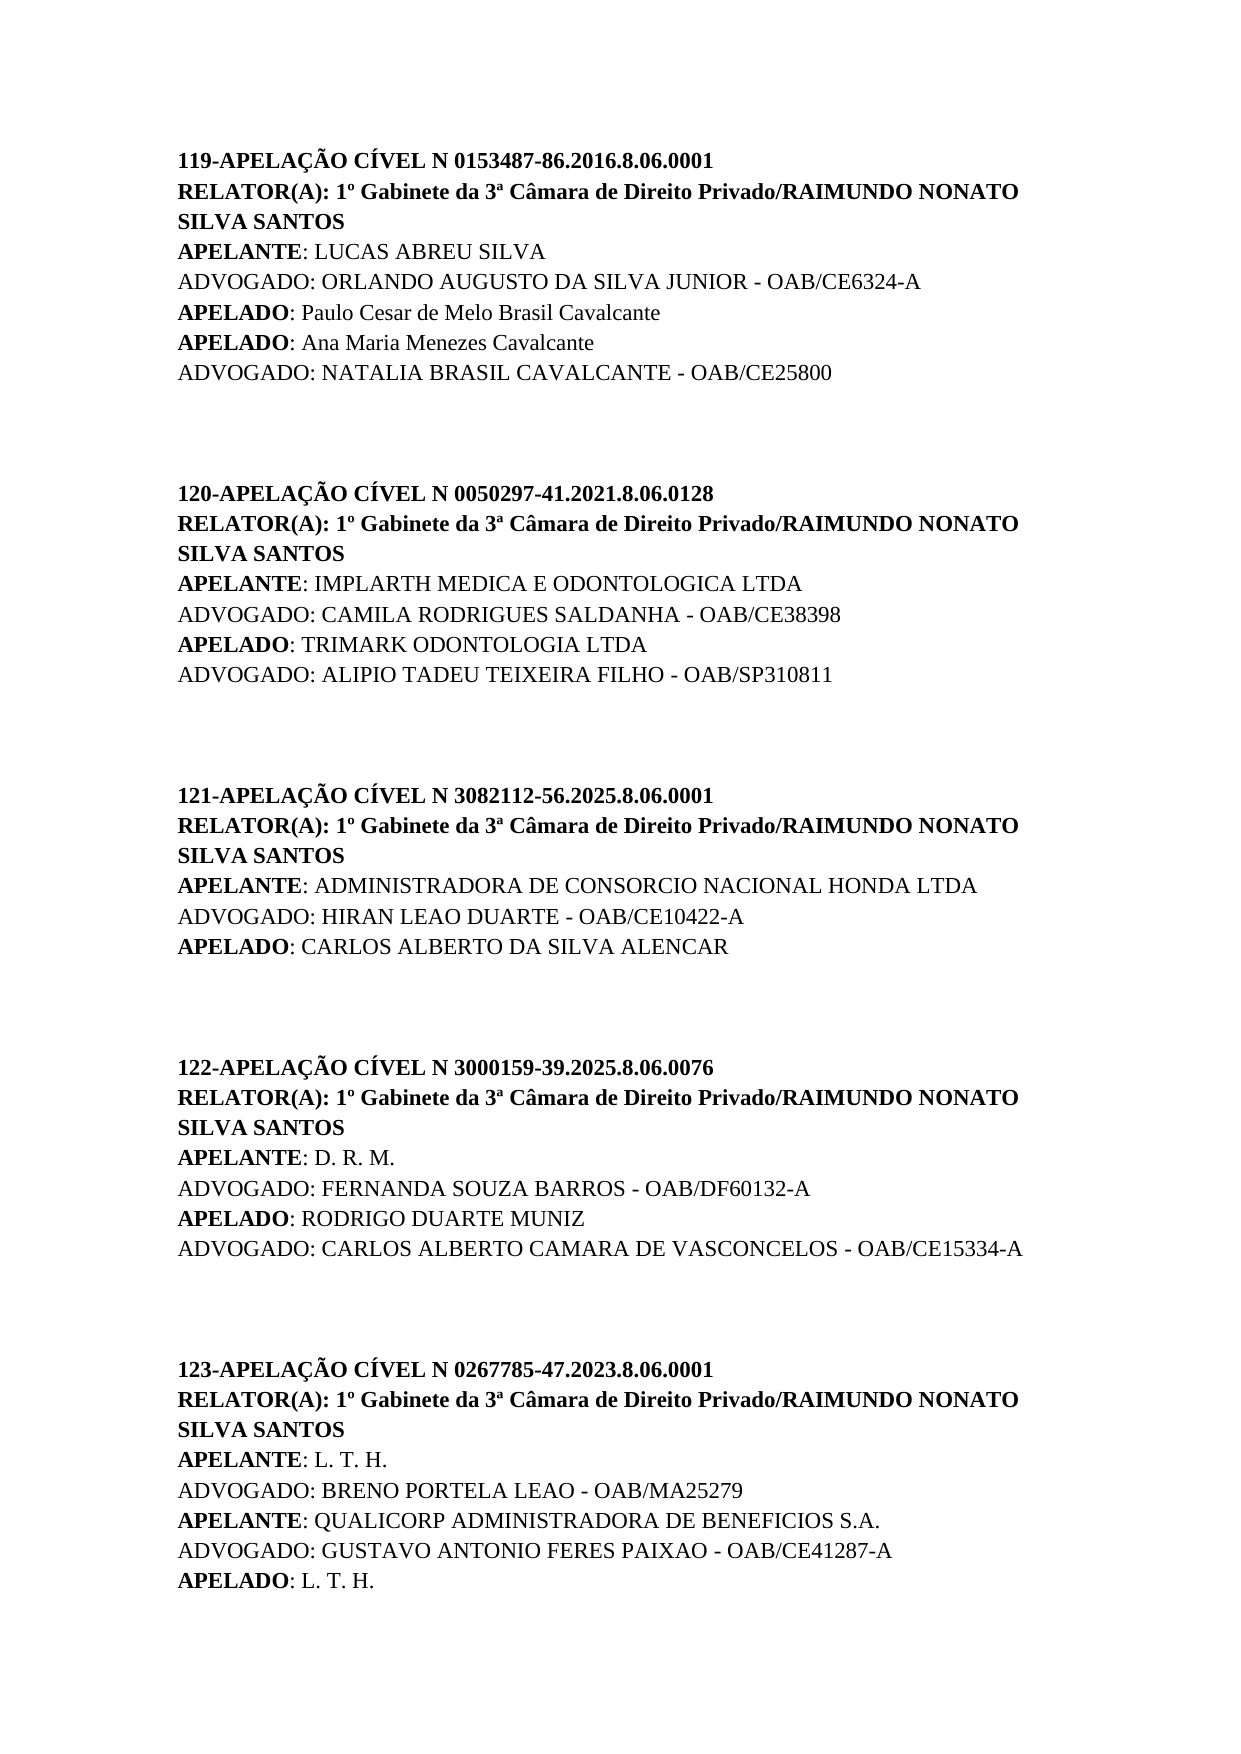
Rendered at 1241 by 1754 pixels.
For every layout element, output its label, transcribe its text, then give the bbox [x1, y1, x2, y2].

text 119-APELAÇÃO CÍVEL N 0153487-86.2016.8.06.0001 RELATOR(A): 1º Gabinete da 3ª Câmara de Direito Privado/RAIMUNDO NONATO SILVA SANTOS APELANTE: LUCAS ABREU SILVA ADVOGADO: ORLANDO AUGUSTO DA SILVA JUNIOR - OAB/CE6324-A APELADO: Paulo Cesar de Melo Brasil Cavalcante APELADO: Ana Maria Menezes Cavalcante ADVOGADO: NATALIA BRASIL CAVALCANTE - OAB/CE25800 120-APELAÇÃO CÍVEL N 0050297-41.2021.8.06.0128 RELATOR(A): 1º Gabinete da 3ª Câmara de Direito Privado/RAIMUNDO NONATO SILVA SANTOS APELANTE: IMPLARTH MEDICA E ODONTOLOGICA LTDA ADVOGADO: CAMILA RODRIGUES SALDANHA - OAB/CE38398 APELADO: TRIMARK ODONTOLOGIA LTDA ADVOGADO: ALIPIO TADEU TEIXEIRA FILHO - OAB/SP310811 121-APELAÇÃO CÍVEL N 3082112-56.2025.8.06.0001 RELATOR(A): 1º Gabinete da 3ª Câmara de Direito Privado/RAIMUNDO NONATO SILVA SANTOS APELANTE: ADMINISTRADORA DE CONSORCIO NACIONAL HONDA LTDA ADVOGADO: HIRAN LEAO DUARTE - OAB/CE10422-A APELADO: CARLOS ALBERTO DA SILVA ALENCAR 122-APELAÇÃO CÍVEL N 3000159-39.2025.8.06.0076 RELATOR(A): 1º Gabinete da 3ª Câmara de Direito Privado/RAIMUNDO NONATO SILVA SANTOS APELANTE: D. R. M. ADVOGADO: FERNANDA SOUZA BARROS - OAB/DF60132-A APELADO: RODRIGO DUARTE MUNIZ ADVOGADO: CARLOS ALBERTO CAMARA DE VASCONCELOS - OAB/CE15334-A 123-APELAÇÃO CÍVEL N 0267785-47.2023.8.06.0001 RELATOR(A): 1º Gabinete da 3ª Câmara de Direito Privado/RAIMUNDO NONATO SILVA SANTOS APELANTE: L. T. H. ADVOGADO: BRENO PORTELA LEAO - OAB/MA25279 APELANTE: QUALICORP ADMINISTRADORA DE BENEFICIOS S.A. ADVOGADO: GUSTAVO ANTONIO FERES PAIXAO - OAB/CE41287-A APELADO: L. T. H. [177, 148, 1063, 1594]
